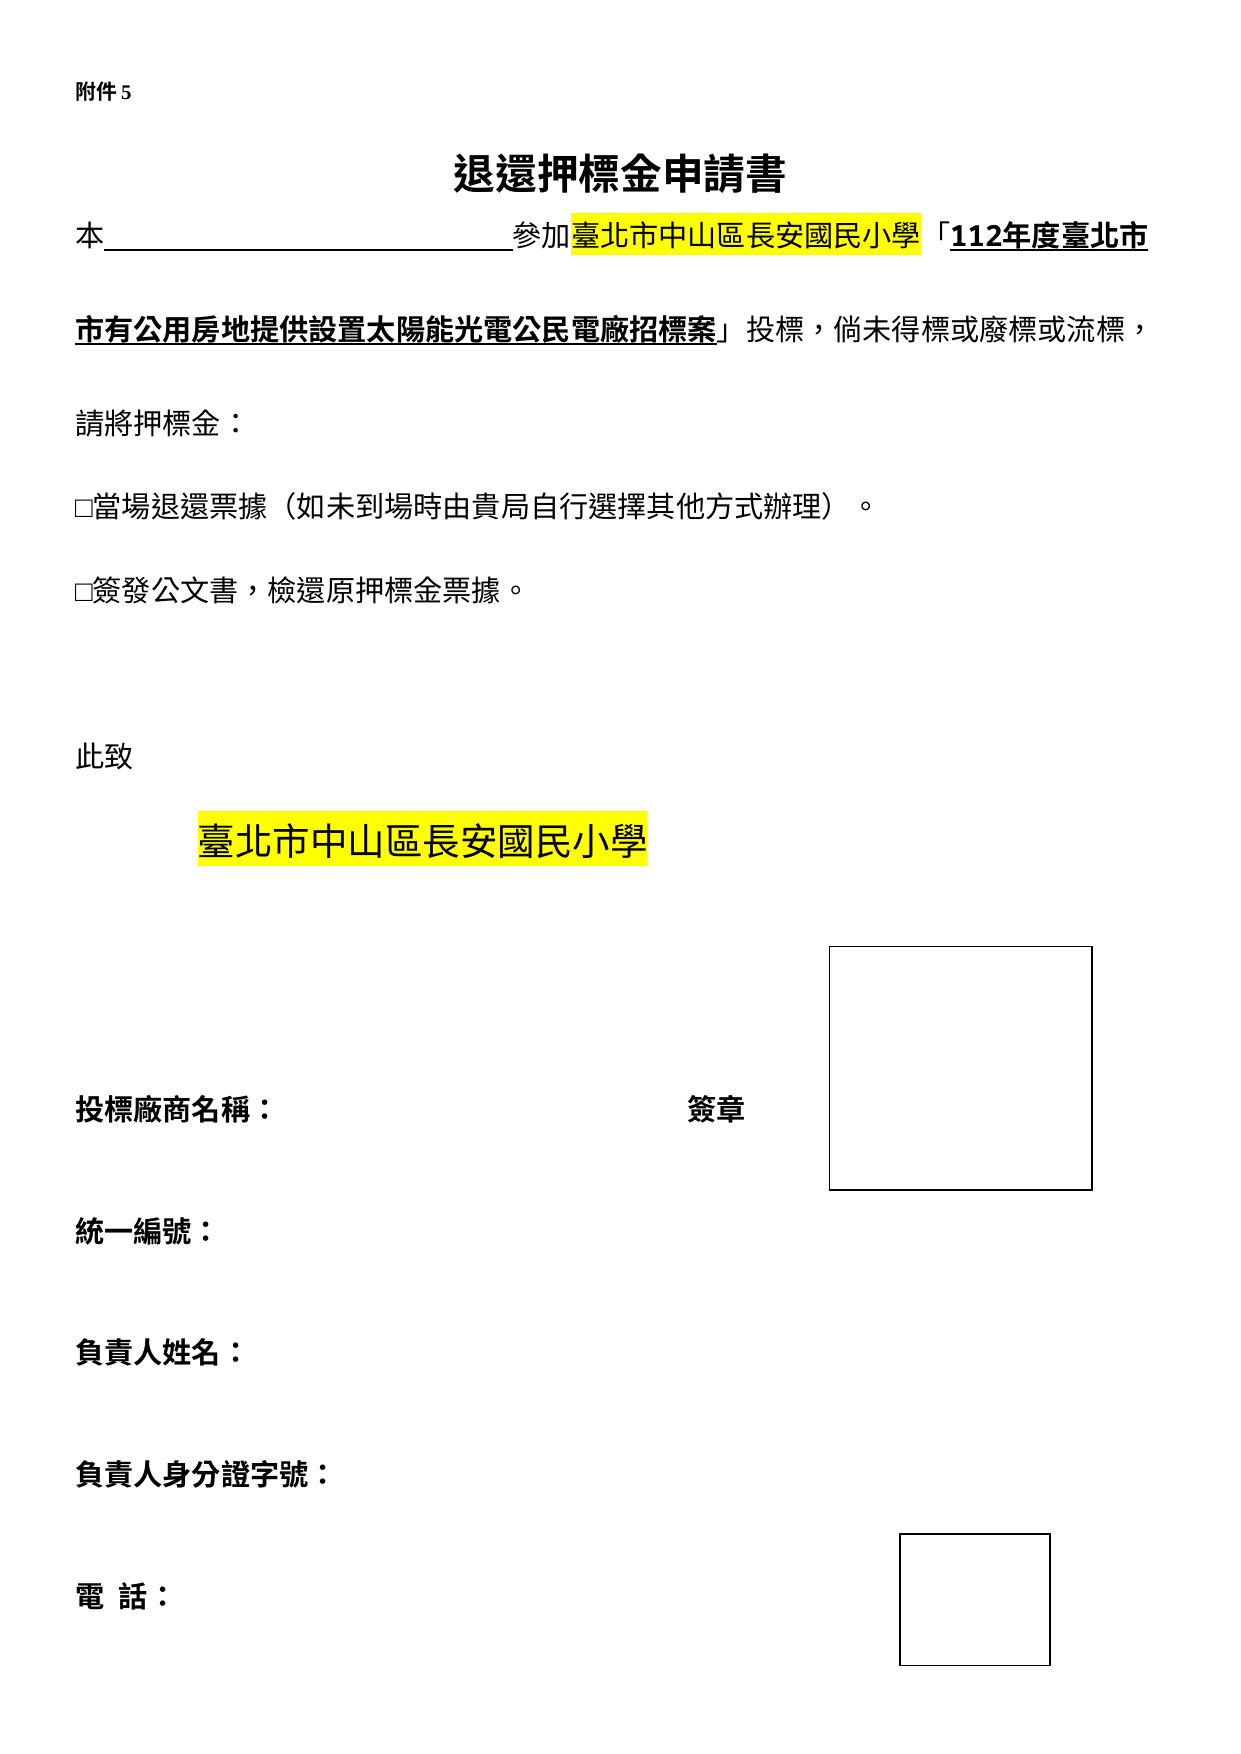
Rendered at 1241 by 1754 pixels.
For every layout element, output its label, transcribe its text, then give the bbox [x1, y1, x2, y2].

text □當場退還票據（如未到場時由貴局自行選擇其他方式辦理）。 [75, 464, 1165, 526]
text [1093, 1066, 1165, 1128]
text [1051, 1553, 1165, 1616]
text 負責人身分證字號： [75, 1431, 1165, 1494]
text 負責人姓名： [75, 1309, 1165, 1372]
text □簽發公文書，檢還原押標金票據。 [75, 547, 1165, 610]
text 本 參加臺北市中山區長安國民小學「112年度臺北市市有公用房地提供設置太陽能光電公民電廠招標案」投標，倘未得標或廢標或流標，請將押標金： [75, 192, 1165, 442]
text 臺北市中山區長安國民小學 [75, 797, 1165, 859]
text 退還押標金申請書 [75, 130, 1165, 192]
text 此致 [75, 713, 1165, 776]
text 投標廠商名稱： 簽章 [75, 1066, 829, 1128]
text 電 話： [75, 1553, 899, 1616]
text 統一編號： [75, 1188, 1165, 1250]
